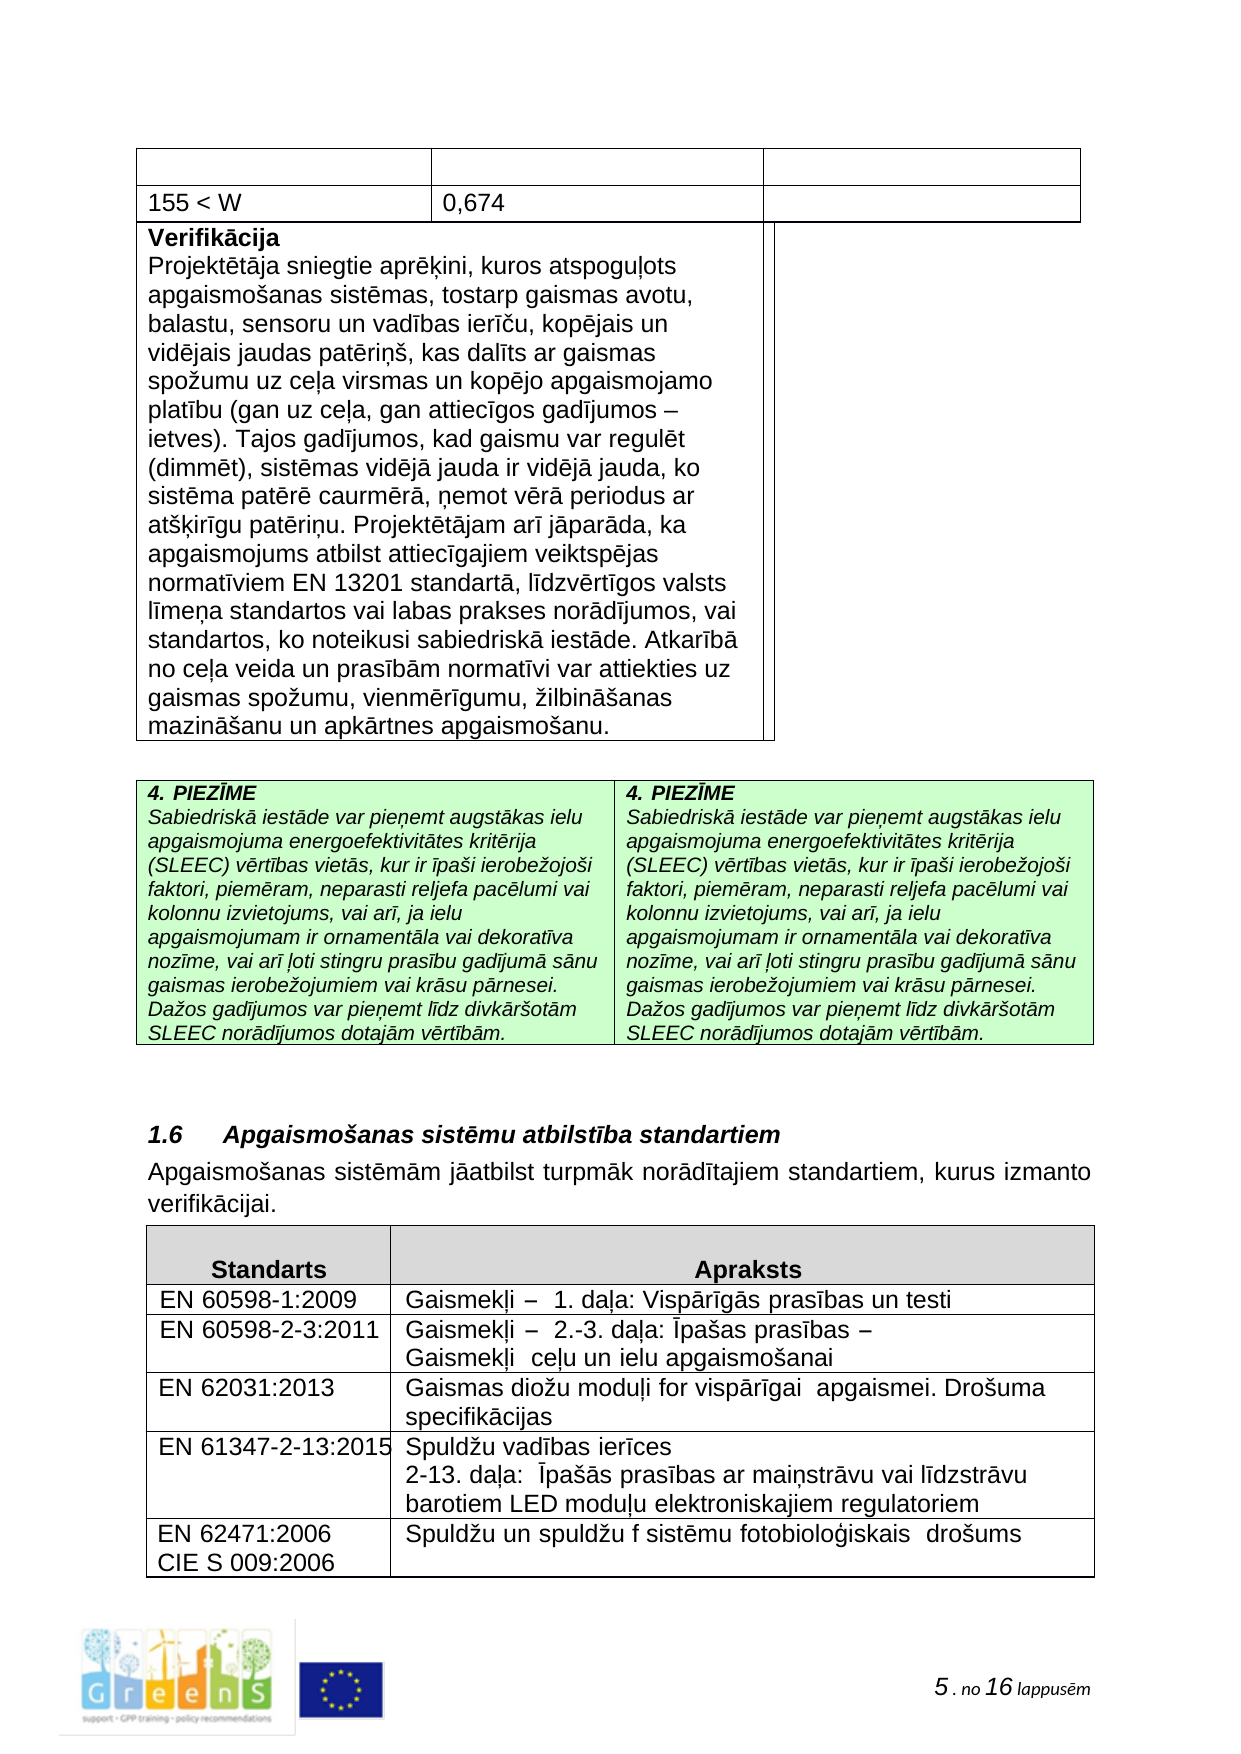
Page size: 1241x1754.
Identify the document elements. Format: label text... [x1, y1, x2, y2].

picture [58, 1619, 297, 1737]
table_cell [764, 149, 1080, 184]
table_header Standarts [147, 1226, 390, 1284]
text Apgaismošanas sistēmām jāatbilst turpmāk norādītajiem standartiem, kurus izmanto verifikācijai. [148, 1157, 1092, 1217]
table_cell EN 62031:2013 [147, 1373, 390, 1431]
table_cell Gaismas diožu moduļi for vispārīgai apgaismei. Drošuma specifikācijas [391, 1373, 1094, 1431]
table_cell Spuldžu un spuldžu f sistēmu fotobioloģiskais drošums [391, 1519, 1094, 1576]
table_cell [764, 186, 1080, 221]
table_header 4. PIEZĪME Sabiedriskā iestāde var pieņemt augstākas ielu apgaismojuma energoefektivitātes kritērija (SLEEC) vērtības vietās, kur ir īpaši ierobežojoši faktori, piemēram, neparasti reljefa pacēlumi vai kolonnu izvietojums, vai arī, ja ielu apgaismojumam ir ornamentāla vai dekoratīva nozīme, vai arī ļoti stingru prasību gadījumā sānu gaismas ierobežojumiem vai krāsu pārnesei. Dažos gadījumos var pieņemt līdz divkāršotām SLEEC norādījumos dotajām vērtībām. [615, 781, 1093, 1044]
table_cell Gaismekļi - 2.-3. daļa: Īpašas prasības - Gaismekļi ceļu un ielu apgaismošanai [391, 1315, 1094, 1372]
table_cell Spuldžu vadības ierīces 2-13. daļa: Īpašās prasības ar maiņstrāvu vai līdzstrāvu barotiem LED moduļu elektroniskajiem regulatoriem [391, 1432, 1094, 1518]
table_cell EN 60598-2-3:2011 [147, 1315, 390, 1372]
table_cell [432, 149, 763, 184]
table_cell 155 < W [137, 186, 431, 221]
subtitle Apgaismošanas sistēmu atbilstība standartiem [148, 1121, 1092, 1149]
table_cell EN 60598-1:2009 [147, 1285, 390, 1313]
table_cell Gaismekļi - 1. daļa: Vispārīgās prasības un testi [391, 1285, 1094, 1313]
table_cell EN 61347-2-13:2015 [147, 1432, 390, 1518]
table_header Apraksts [391, 1226, 1094, 1284]
picture [298, 1661, 386, 1721]
table_cell EN 62471:2006 CIE S 009:2006 [147, 1519, 390, 1576]
table_cell 0,674 [432, 186, 763, 221]
table_header 4. PIEZĪME Sabiedriskā iestāde var pieņemt augstākas ielu apgaismojuma energoefektivitātes kritērija (SLEEC) vērtības vietās, kur ir īpaši ierobežojoši faktori, piemēram, neparasti reljefa pacēlumi vai kolonnu izvietojums, vai arī, ja ielu apgaismojumam ir ornamentāla vai dekoratīva nozīme, vai arī ļoti stingru prasību gadījumā sānu gaismas ierobežojumiem vai krāsu pārnesei. Dažos gadījumos var pieņemt līdz divkāršotām SLEEC norādījumos dotajām vērtībām. [137, 781, 614, 1044]
table_cell Verifikācija Projektētāja sniegtie aprēķini, kuros atspoguļots apgaismošanas sistēmas, tostarp gaismas avotu, balastu, sensoru un vadības ierīču, kopējais un vidējais jaudas patēriņš, kas dalīts ar gaismas spožumu uz ceļa virsmas un kopējo apgaismojamo platību (gan uz ceļa, gan attiecīgos gadījumos – ietves). Tajos gadījumos, kad gaismu var regulēt (dimmēt), sistēmas vidējā jauda ir vidējā jauda, ko sistēma patērē caurmērā, ņemot vērā periodus ar atšķirīgu patēriņu. Projektētājam arī jāparāda, ka apgaismojums atbilst attiecīgajiem veiktspējas normatīviem EN 13201 standartā, līdzvērtīgos valsts līmeņa standartos vai labas prakses norādījumos, vai standartos, ko noteikusi sabiedriskā iestāde. Atkarībā no ceļa veida un prasībām normatīvi var attiekties uz gaismas spožumu, vienmērīgumu, žilbināšanas mazināšanu un apkārtnes apgaismošanu. [137, 223, 763, 740]
table_cell [137, 149, 431, 184]
